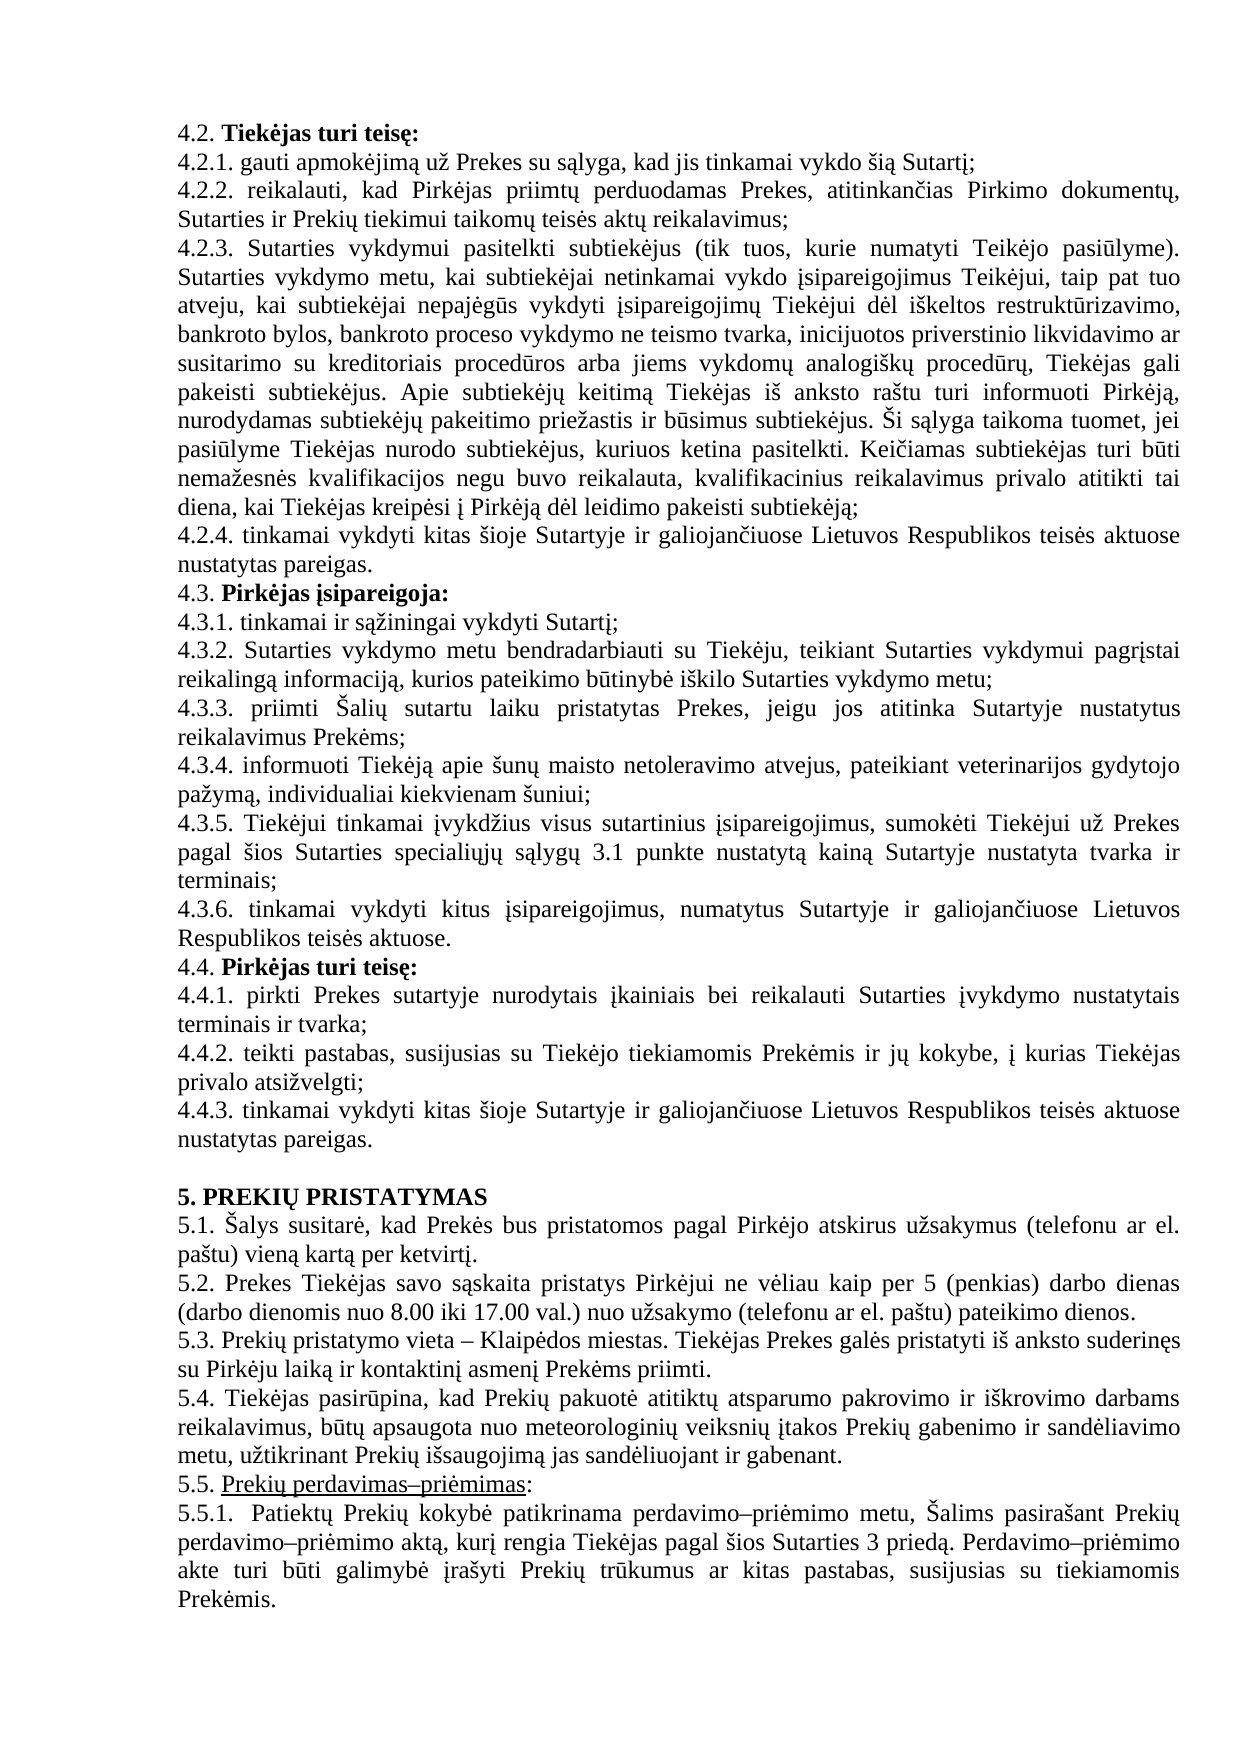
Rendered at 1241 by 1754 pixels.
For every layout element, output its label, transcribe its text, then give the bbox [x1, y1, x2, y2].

text 5.2. Prekes Tiekėjas savo sąskaita pristatys Pirkėjui ne vėliau kaip per 5 (penkias) darbo dienas (darbo dienomis nuo 8.00 iki 17.00 val.) nuo užsakymo (telefonu ar el. paštu) pateikimo dienos. [177, 1268, 1181, 1326]
text 5.4. Tiekėjas pasirūpina, kad Prekių pakuotė atitiktų atsparumo pakrovimo ir iškrovimo darbams reikalavimus, būtų apsaugota nuo meteorologinių veiksnių įtakos Prekių gabenimo ir sandėliavimo metu, užtikrinant Prekių išsaugojimą jas sandėliuojant ir gabenant. [177, 1383, 1181, 1469]
text 4.4.3. tinkamai vykdyti kitas šioje Sutartyje ir galiojančiuose Lietuvos Respublikos teisės aktuose nustatytas pareigas. [177, 1096, 1181, 1153]
text 4.2.2. reikalauti, kad Pirkėjas priimtų perduodamas Prekes, atitinkančias Pirkimo dokumentų, Sutarties ir Prekių tiekimui taikomų teisės aktų reikalavimus; [177, 176, 1181, 233]
text 4.2.3. Sutarties vykdymui pasitelkti subtiekėjus (tik tuos, kurie numatyti Teikėjo pasiūlyme). Sutarties vykdymo metu, kai subtiekėjai netinkamai vykdo įsipareigojimus Teikėjui, taip pat tuo atveju, kai subtiekėjai nepajėgūs vykdyti įsipareigojimų Tiekėjui dėl iškeltos restruktūrizavimo, bankroto bylos, bankroto proceso vykdymo ne teismo tvarka, inicijuotos priverstinio likvidavimo ar susitarimo su kreditoriais procedūros arba jiems vykdomų analogiškų procedūrų, Tiekėjas gali pakeisti subtiekėjus. Apie subtiekėjų keitimą Tiekėjas iš anksto raštu turi informuoti Pirkėją, nurodydamas subtiekėjų pakeitimo priežastis ir būsimus subtiekėjus. Ši sąlyga taikoma tuomet, jei pasiūlyme Tiekėjas nurodo subtiekėjus, kuriuos ketina pasitelkti. Keičiamas subtiekėjas turi būti nemažesnės kvalifikacijos negu buvo reikalauta, kvalifikacinius reikalavimus privalo atitikti tai diena, kai Tiekėjas kreipėsi į Pirkėją dėl leidimo pakeisti subtiekėją; [177, 233, 1181, 521]
text 4.3.4. informuoti Tiekėją apie šunų maisto netoleravimo atvejus, pateikiant veterinarijos gydytojo pažymą, individualiai kiekvienam šuniui; [177, 751, 1181, 808]
text 4.2.4. tinkamai vykdyti kitas šioje Sutartyje ir galiojančiuose Lietuvos Respublikos teisės aktuose nustatytas pareigas. [177, 521, 1181, 578]
text 4.3.5. Tiekėjui tinkamai įvykdžius visus sutartinius įsipareigojimus, sumokėti Tiekėjui už Prekes pagal šios Sutarties specialiųjų sąlygų 3.1 punkte nustatytą kainą Sutartyje nustatyta tvarka ir terminais; [177, 808, 1181, 894]
text 4.2.1. gauti apmokėjimą už Prekes su sąlyga, kad jis tinkamai vykdo šią Sutartį; [177, 147, 1181, 176]
text 5.5.1. Patiektų Prekių kokybė patikrinama perdavimo–priėmimo metu, Šalims pasirašant Prekių perdavimo–priėmimo aktą, kurį rengia Tiekėjas pagal šios Sutarties 3 priedą. Perdavimo–priėmimo akte turi būti galimybė įrašyti Prekių trūkumus ar kitas pastabas, susijusias su tiekiamomis Prekėmis. [177, 1498, 1181, 1613]
text 5.1. Šalys susitarė, kad Prekės bus pristatomos pagal Pirkėjo atskirus užsakymus (telefonu ar el. paštu) vieną kartą per ketvirtį. [177, 1211, 1181, 1268]
text 5.3. Prekių pristatymo vieta – Klaipėdos miestas. Tiekėjas Prekes galės pristatyti iš anksto suderinęs su Pirkėju laiką ir kontaktinį asmenį Prekėms priimti. [177, 1326, 1181, 1383]
text 4.4.2. teikti pastabas, susijusias su Tiekėjo tiekiamomis Prekėmis ir jų kokybe, į kurias Tiekėjas privalo atsižvelgti; [177, 1038, 1181, 1096]
text 4.2. Tiekėjas turi teisę: [177, 118, 1181, 147]
text 4.3.2. Sutarties vykdymo metu bendradarbiauti su Tiekėju, teikiant Sutarties vykdymui pagrįstai reikalingą informaciją, kurios pateikimo būtinybė iškilo Sutarties vykdymo metu; [177, 636, 1181, 693]
text 5.5. Prekių perdavimas–priėmimas: [177, 1469, 1181, 1498]
text 4.3.6. tinkamai vykdyti kitus įsipareigojimus, numatytus Sutartyje ir galiojančiuose Lietuvos Respublikos teisės aktuose. [177, 894, 1181, 952]
text 5. PREKIŲ PRISTATYMAS [177, 1182, 1181, 1211]
text 4.4.1. pirkti Prekes sutartyje nurodytais įkainiais bei reikalauti Sutarties įvykdymo nustatytais terminais ir tvarka; [177, 981, 1181, 1038]
text 4.3. Pirkėjas įsipareigoja: [177, 578, 1181, 607]
text 4.4. Pirkėjas turi teisę: [177, 952, 1181, 981]
text 4.3.1. tinkamai ir sąžiningai vykdyti Sutartį; [177, 607, 1181, 636]
text 4.3.3. priimti Šalių sutartu laiku pristatytas Prekes, jeigu jos atitinka Sutartyje nustatytus reikalavimus Prekėms; [177, 693, 1181, 751]
